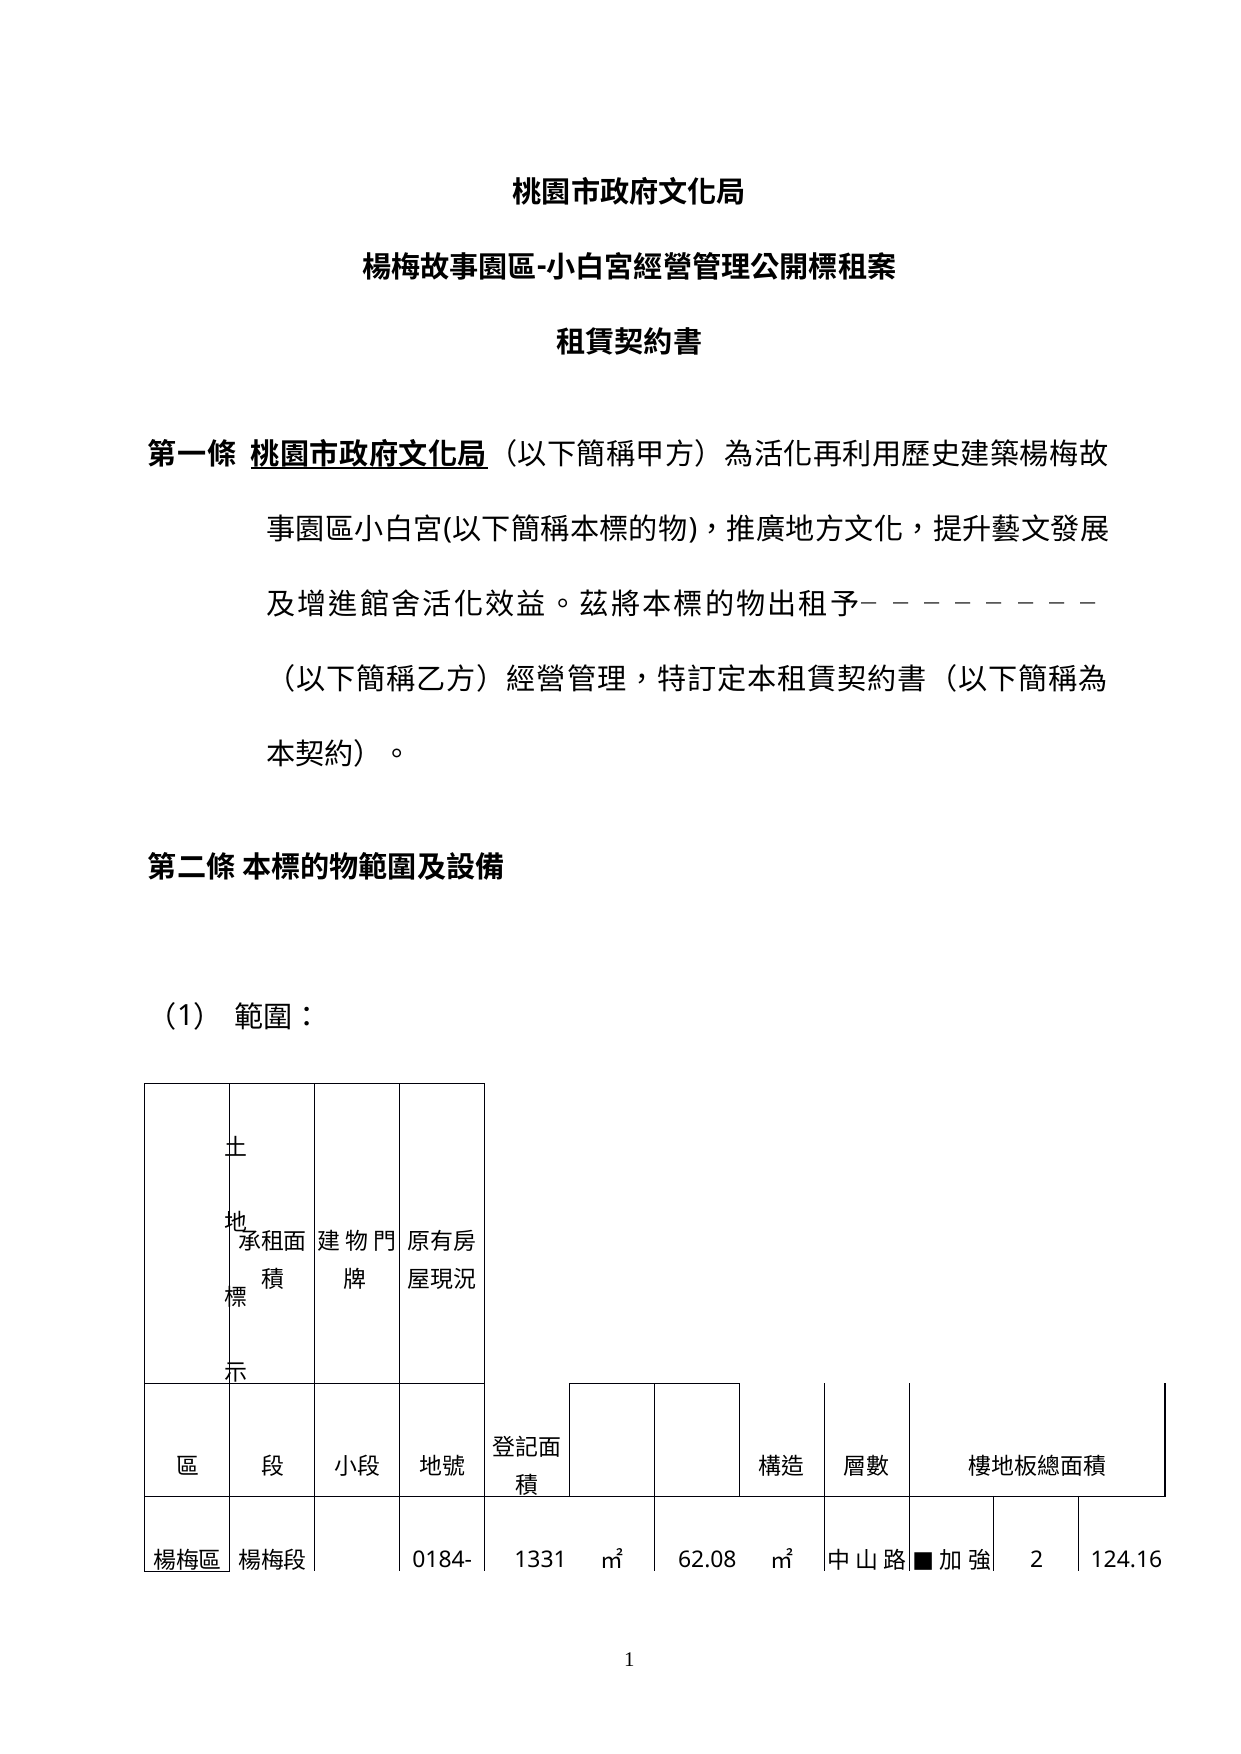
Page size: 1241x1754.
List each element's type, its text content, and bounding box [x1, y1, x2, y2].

table_cell 登記面積 [485, 1383, 569, 1496]
table_cell 楊梅區 [145, 1497, 229, 1571]
table_cell 段 [230, 1384, 314, 1496]
text 租賃契約書 [148, 296, 1110, 371]
table_cell 2 [994, 1497, 1078, 1571]
table_cell 構造 [740, 1383, 824, 1496]
table_cell ㎡ [739, 1497, 824, 1571]
text 楊梅故事園區-小白宮經營管理公開標租案 [148, 221, 1110, 296]
table_cell 中山路 [825, 1497, 909, 1571]
text 第二條 本標的物範圍及設備 [148, 821, 1110, 896]
table_cell 小段 [315, 1384, 399, 1496]
table_cell [655, 1384, 739, 1496]
table_cell 124.16 [1079, 1497, 1165, 1571]
table_header 土 地 標 示 [145, 1084, 229, 1383]
table_cell 樓地板總面積 [910, 1383, 1164, 1496]
list 範圍： [148, 971, 1110, 1046]
text 桃園市政府文化局 [148, 146, 1110, 221]
text 第一條 桃園市政府文化局（以下簡稱甲方）為活化再利用歷史建築楊梅故事園區小白宮(以下簡稱本標的物)，推廣地方文化，提升藝文發展及增進館舍活化效益。茲將本標的物出租予╴╴╴╴╴╴╴╴（以下簡稱乙方）經營管理，特訂定本租賃契約書（以下簡稱為本契約）。 [148, 408, 1110, 783]
table_cell 地號 [400, 1384, 484, 1496]
table_cell [315, 1497, 399, 1571]
table_cell 楊梅段 [230, 1497, 314, 1571]
table_cell [570, 1384, 654, 1496]
table_cell 區 [145, 1384, 229, 1496]
table_header 原有房屋現況 [400, 1084, 484, 1383]
table_cell 62.08 [655, 1497, 739, 1571]
table_cell 層數 [825, 1383, 909, 1496]
table_cell 0184- [400, 1497, 484, 1571]
table_header 承租面積 [230, 1084, 314, 1383]
table_cell ■加強 [910, 1497, 993, 1571]
table_cell ㎡ [569, 1497, 654, 1571]
table_header 建 物 門 牌 [315, 1084, 399, 1383]
table_cell 1331 [485, 1497, 569, 1571]
